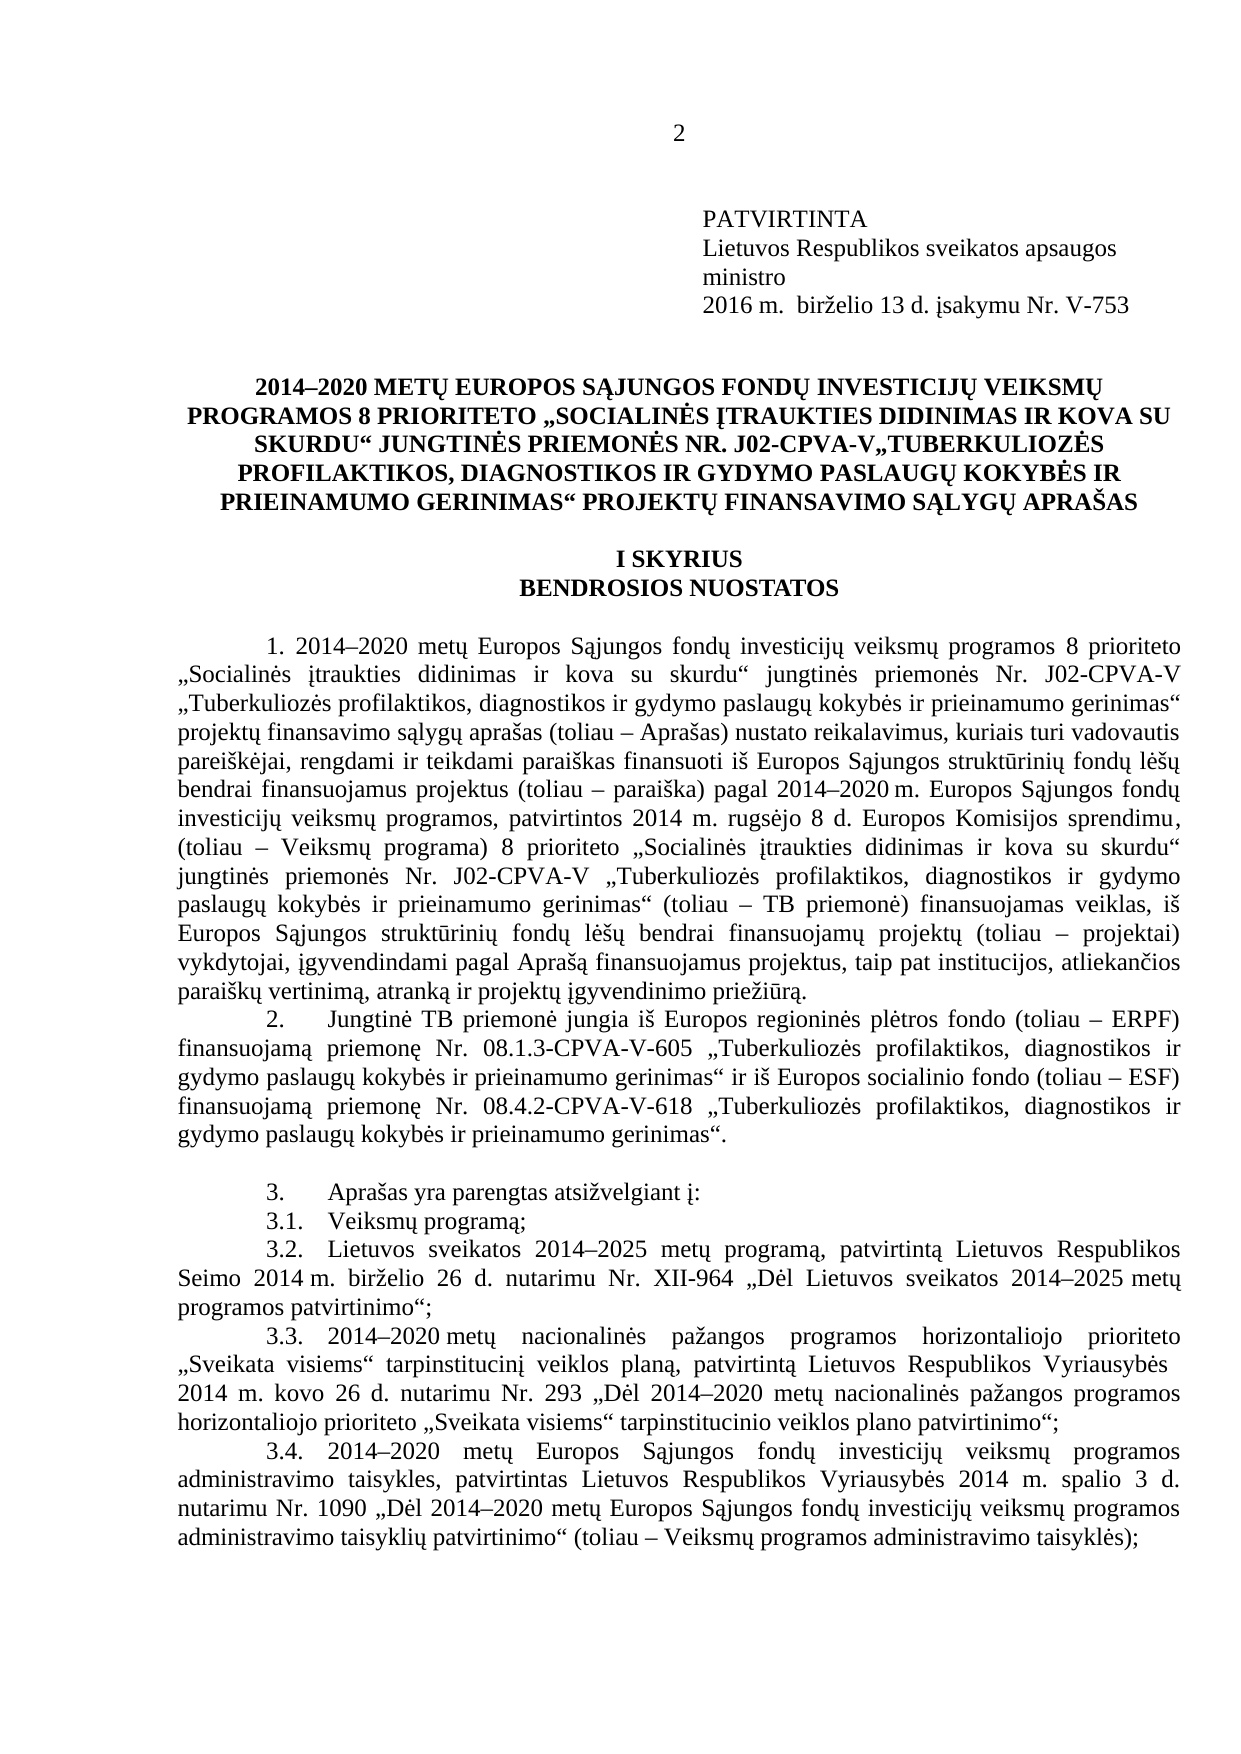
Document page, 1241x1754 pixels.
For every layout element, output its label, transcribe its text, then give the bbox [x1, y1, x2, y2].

text BENDROSIOS NUOSTATOS [177, 573, 1181, 602]
text 3.2. Lietuvos sveikatos 2014–2025 metų programą, patvirtintą Lietuvos Respublikos Seimo 2014 m. birželio 26 d. nutarimu Nr. XII-964 „Dėl Lietuvos sveikatos 2014–2025 metų programos patvirtinimo“; [177, 1234, 1181, 1321]
text 3.3. 2014–2020 metų nacionalinės pažangos programos horizontaliojo prioriteto „Sveikata visiems“ tarpinstitucinį veiklos planą, patvirtintą Lietuvos Respublikos Vyriausybės 2014 m. kovo 26 d. nutarimu Nr. 293 „Dėl 2014–2020 metų nacionalinės pažangos programos horizontaliojo prioriteto „Sveikata visiems“ tarpinstitucinio veiklos plano patvirtinimo“; [177, 1321, 1181, 1436]
text 2. Jungtinė TB priemonė jungia iš Europos regioninės plėtros fondo (toliau – ERPF) finansuojamą priemonę Nr. 08.1.3-CPVA-V-605 „Tuberkuliozės profilaktikos, diagnostikos ir gydymo paslaugų kokybės ir prieinamumo gerinimas“ ir iš Europos socialinio fondo (toliau – ESF) finansuojamą priemonę Nr. 08.4.2-CPVA-V-618 „Tuberkuliozės profilaktikos, diagnostikos ir gydymo paslaugų kokybės ir prieinamumo gerinimas“. [177, 1004, 1181, 1148]
text 2014–2020 METŲ EUROPOS SĄJUNGOS FONDŲ INVESTICIJŲ VEIKSMŲ PROGRAMOS 8 PRIORITETO „SOCIALINĖS ĮTRAUKTIES DIDINIMAS IR KOVA SU SKURDU“ JUNGTINĖS PRIEMONĖS NR. J02-CPVA-V„TUBERKULIOZĖS PROFILAKTIKOS, DIAGNOSTIKOS IR GYDYMO PASLAUGŲ KOKYBĖS IR PRIEINAMUMO GERINIMAS“ PROJEKTŲ FINANSAVIMO SĄLYGŲ APRAŠAS [177, 372, 1181, 516]
text 1. 2014–2020 metų Europos Sąjungos fondų investicijų veiksmų programos 8 prioriteto „Socialinės įtraukties didinimas ir kova su skurdu“ jungtinės priemonės Nr. J02-CPVA-V „Tuberkuliozės profilaktikos, diagnostikos ir gydymo paslaugų kokybės ir prieinamumo gerinimas“ projektų finansavimo sąlygų aprašas (toliau – Aprašas) nustato reikalavimus, kuriais turi vadovautis pareiškėjai, rengdami ir teikdami paraiškas finansuoti iš Europos Sąjungos struktūrinių fondų lėšų bendrai finansuojamus projektus (toliau – paraiška) pagal 2014–2020 m. Europos Sąjungos fondų investicijų veiksmų programos, patvirtintos 2014 m. rugsėjo 8 d. Europos Komisijos sprendimu, (toliau – Veiksmų programa) 8 prioriteto „Socialinės įtraukties didinimas ir kova su skurdu“ jungtinės priemonės Nr. J02-CPVA-V „Tuberkuliozės profilaktikos, diagnostikos ir gydymo paslaugų kokybės ir prieinamumo gerinimas“ (toliau – TB priemonė) finansuojamas veiklas, iš Europos Sąjungos struktūrinių fondų lėšų bendrai finansuojamų projektų (toliau – projektai) vykdytojai, įgyvendindami pagal Aprašą finansuojamus projektus, taip pat institucijos, atliekančios paraiškų vertinimą, atranką ir projektų įgyvendinimo priežiūrą. [177, 631, 1181, 1004]
text PATVIRTINTA Lietuvos Respublikos sveikatos apsaugos ministro 2016 m. birželio 13 d. įsakymu Nr. V-753 [702, 204, 1181, 319]
text I SKYRIUS [177, 544, 1181, 573]
text 3. Aprašas yra parengtas atsižvelgiant į: [177, 1177, 1181, 1206]
text 3.4. 2014–2020 metų Europos Sąjungos fondų investicijų veiksmų programos administravimo taisykles, patvirtintas Lietuvos Respublikos Vyriausybės 2014 m. spalio 3 d. nutarimu Nr. 1090 „Dėl 2014–2020 metų Europos Sąjungos fondų investicijų veiksmų programos administravimo taisyklių patvirtinimo“ (toliau – Veiksmų programos administravimo taisyklės); [177, 1436, 1181, 1551]
text 3.1. Veiksmų programą; [177, 1206, 1181, 1234]
